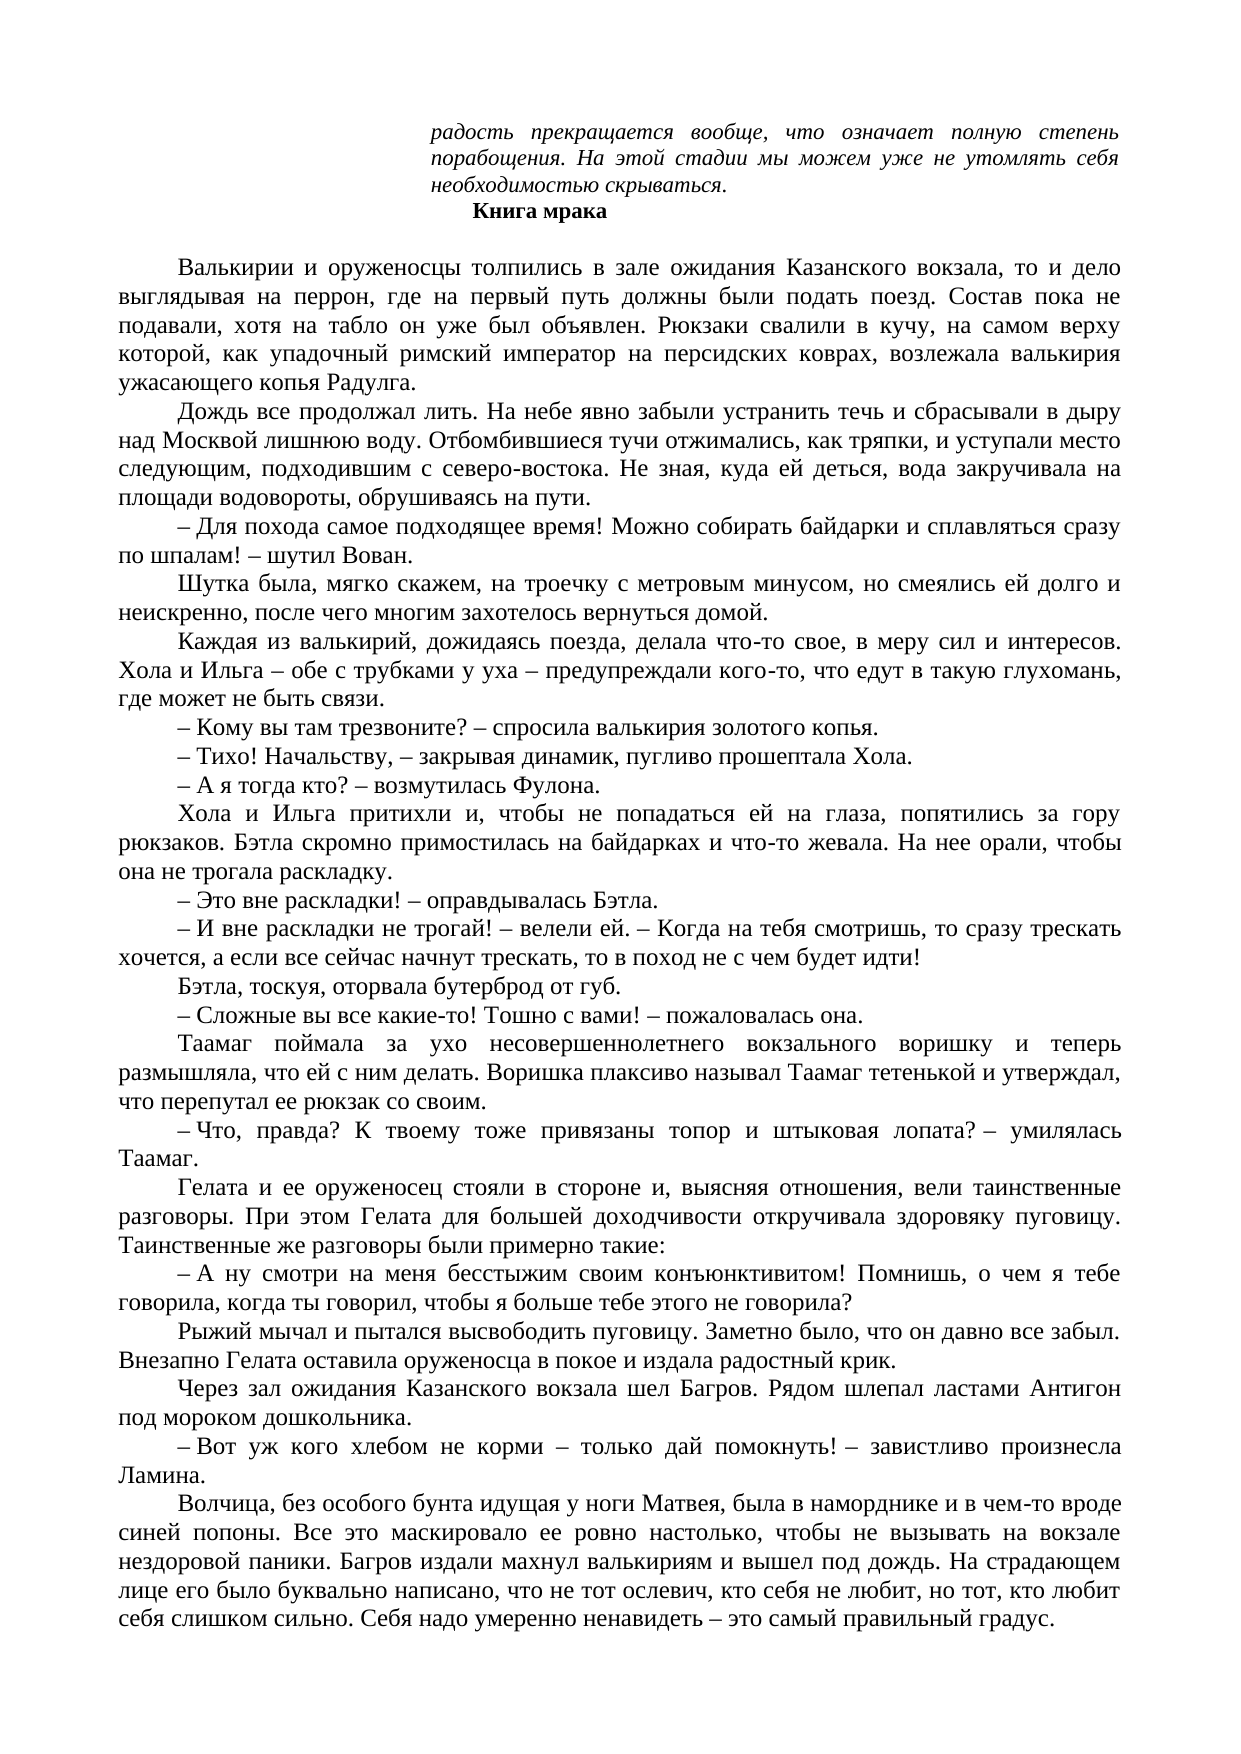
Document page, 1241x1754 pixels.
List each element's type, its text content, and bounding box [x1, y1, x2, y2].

text – Вот уж кого хлебом не корми – только дай помокнуть! – завистливо произнесла Ламина. [118, 1431, 1122, 1488]
text Бэтла, тоскуя, оторвала бутерброд от губ. [118, 971, 1122, 1000]
text радость прекращается вообще, что означает полную степень порабощения. На этой стадии мы можем уже не утомлять себя необходимостью скрываться. [431, 118, 1122, 197]
text – А я тогда кто? – возмутилась Фулона. [118, 770, 1122, 798]
text – Что, правда? К твоему тоже привязаны топор и штыковая лопата? – умилялась Таамаг. [118, 1115, 1122, 1172]
text Каждая из валькирий, дожидаясь поезда, делала что‑то свое, в меру сил и интересов. Хола и Ильга – обе с трубками у уха – предупреждали кого‑то, что едут в такую глухомань, где может не быть связи. [118, 626, 1122, 712]
text Через зал ожидания Казанского вокзала шел Багров. Рядом шлепал ластами Антигон под мороком дошкольника. [118, 1373, 1122, 1431]
text Валькирии и оруженосцы толпились в зале ожидания Казанского вокзала, то и дело выглядывая на перрон, где на первый путь должны были подать поезд. Состав пока не подавали, хотя на табло он уже был объявлен. Рюкзаки свалили в кучу, на самом верху которой, как упадочный римский император на персидских коврах, возлежала валькирия ужасающего копья Радулга. [118, 252, 1122, 396]
text Гелата и ее оруженосец стояли в стороне и, выясняя отношения, вели таинственные разговоры. При этом Гелата для большей доходчивости откручивала здоровяку пуговицу. Таинственные же разговоры были примерно такие: [118, 1172, 1122, 1258]
text Книга мрака [431, 197, 1122, 223]
text – Сложные вы все какие‑то! Тошно с вами! – пожаловалась она. [118, 1000, 1122, 1028]
text – А ну смотри на меня бесстыжим своим конъюнктивитом! Помнишь, о чем я тебе говорила, когда ты говорил, чтобы я больше тебе этого не говорила? [118, 1258, 1122, 1316]
text Рыжий мычал и пытался высвободить пуговицу. Заметно было, что он давно все забыл. Внезапно Гелата оставила оруженосца в покое и издала радостный крик. [118, 1316, 1122, 1373]
text Таамаг поймала за ухо несовершеннолетнего вокзального воришку и теперь размышляла, что ей с ним делать. Воришка плаксиво называл Таамаг тетенькой и утверждал, что перепутал ее рюкзак со своим. [118, 1028, 1122, 1115]
text – Тихо! Начальству, – закрывая динамик, пугливо прошептала Хола. [118, 741, 1122, 770]
text – Это вне раскладки! – оправдывалась Бэтла. [118, 885, 1122, 913]
text – Кому вы там трезвоните? – спросила валькирия золотого копья. [118, 712, 1122, 741]
text Волчица, без особого бунта идущая у ноги Матвея, была в наморднике и в чем‑то вроде синей попоны. Все это маскировало ее ровно настолько, чтобы не вызывать на вокзале нездоровой паники. Багров издали махнул валькириям и вышел под дождь. На страдающем лице его было буквально написано, что не тот ослевич, кто себя не любит, но тот, кто любит себя слишком сильно. Себя надо умеренно ненавидеть – это самый правильный градус. [118, 1488, 1122, 1632]
text Шутка была, мягко скажем, на троечку с метровым минусом, но смеялись ей долго и неискренно, после чего многим захотелось вернуться домой. [118, 568, 1122, 626]
text Хола и Ильга притихли и, чтобы не попадаться ей на глаза, попятились за гору рюкзаков. Бэтла скромно примостилась на байдарках и что‑то жевала. На нее орали, чтобы она не трогала раскладку. [118, 798, 1122, 885]
text – Для похода самое подходящее время! Можно собирать байдарки и сплавляться сразу по шпалам! – шутил Вован. [118, 511, 1122, 568]
text Дождь все продолжал лить. На небе явно забыли устранить течь и сбрасывали в дыру над Москвой лишнюю воду. Отбомбившиеся тучи отжимались, как тряпки, и уступали место следующим, подходившим с северо‑востока. Не зная, куда ей деться, вода закручивала на площади водовороты, обрушиваясь на пути. [118, 396, 1122, 511]
text – И вне раскладки не трогай! – велели ей. – Когда на тебя смотришь, то сразу трескать хочется, а если все сейчас начнут трескать, то в поход не с чем будет идти! [118, 913, 1122, 971]
